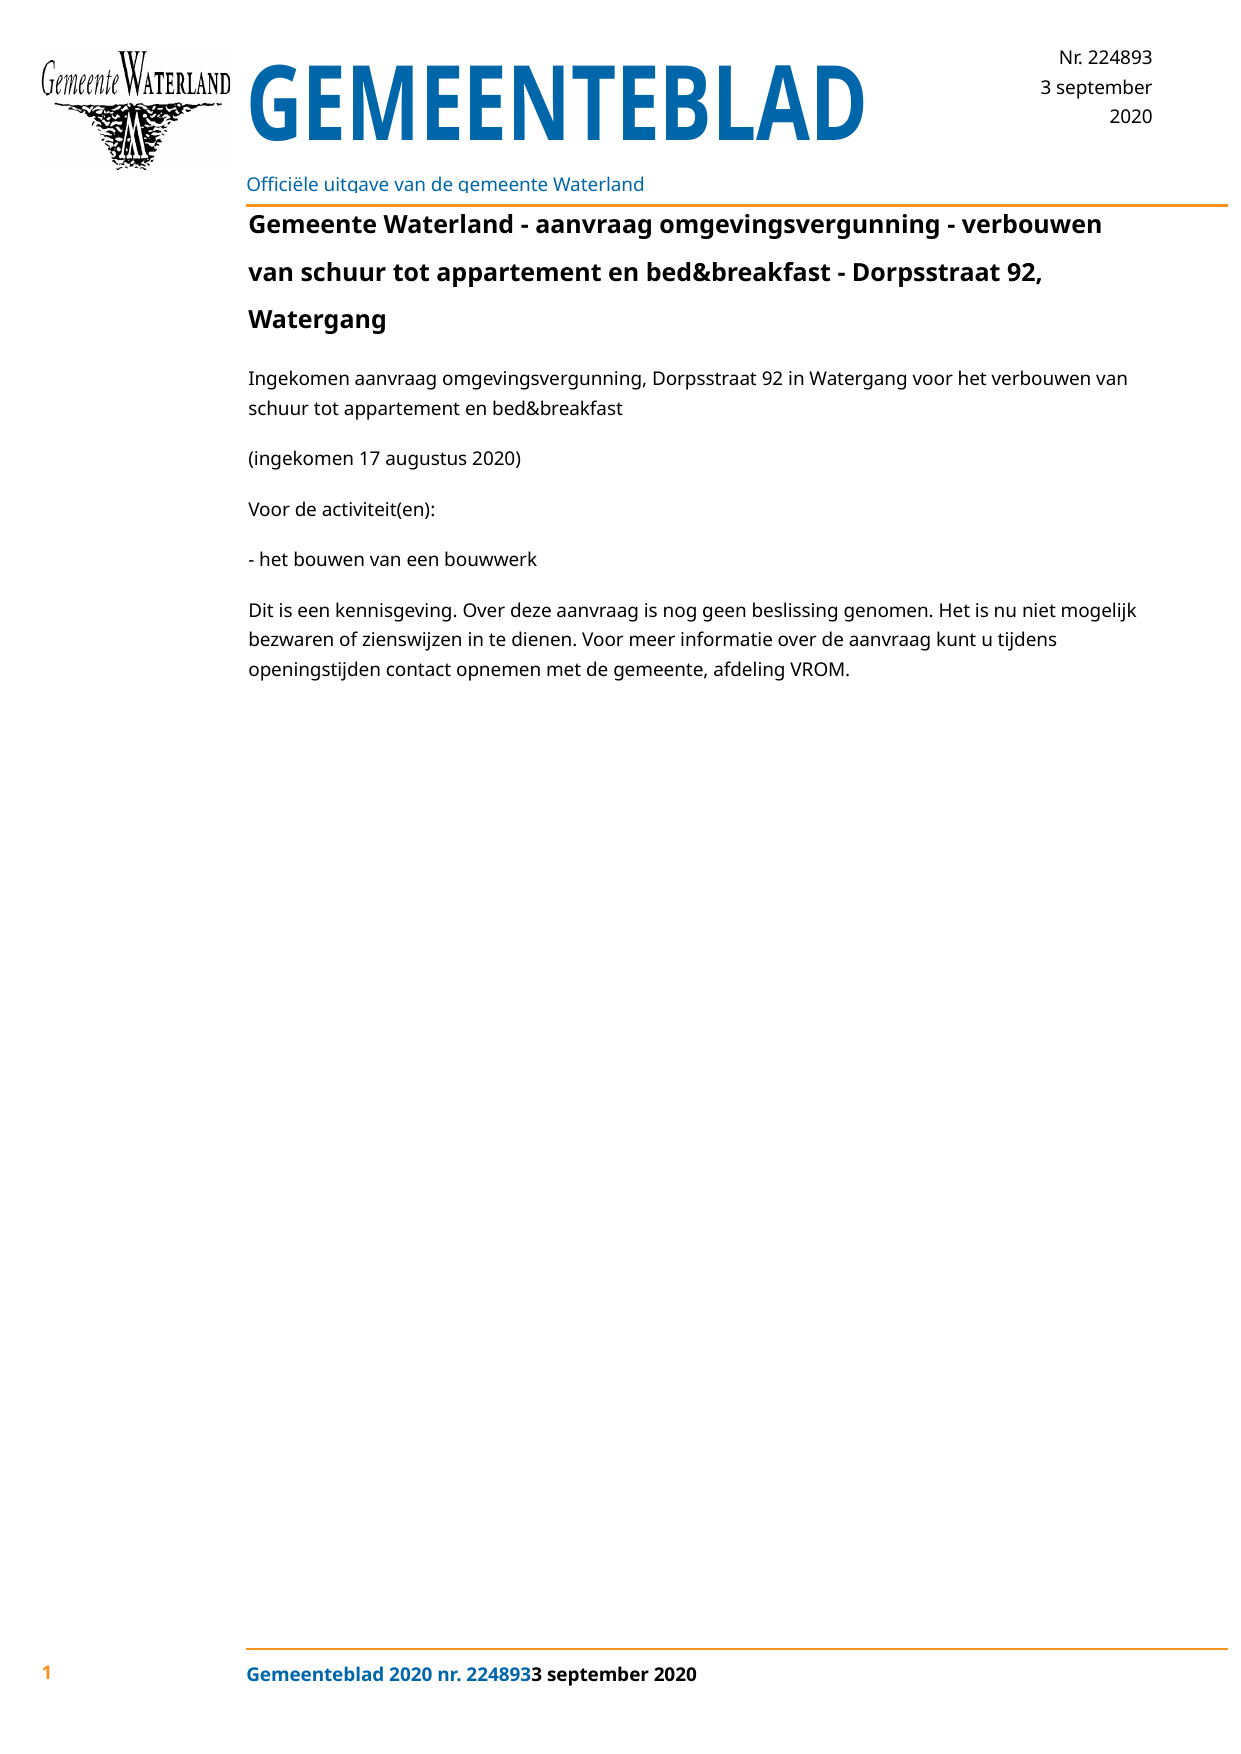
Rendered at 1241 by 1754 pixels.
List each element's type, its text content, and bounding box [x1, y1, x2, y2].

text - het bouwen van een bouwwerk [248, 546, 1152, 572]
text (ingekomen 17 augustus 2020) [248, 446, 1152, 471]
picture [41, 47, 231, 172]
text Voor de activiteit(en): [248, 496, 1152, 522]
text Dit is een kennisgeving. Over deze aanvraag is nog geen beslissing genomen. Het is nu niet mogelijk bezwaren of zienswijzen in te dienen. Voor meer informatie over de aanvraag kunt u tijdens openingstijden contact opnemen met de gemeente, afdeling VROM. [248, 597, 1152, 682]
text Ingekomen aanvraag omgevingsvergunning, Dorpsstraat 92 in Watergang voor het verbouwen van schuur tot appartement en bed&breakfast [248, 366, 1152, 421]
text Gemeente Waterland - aanvraag omgevingsvergunning - verbouwen van schuur tot appartement en bed&breakfast - Dorpsstraat 92, Watergang [248, 207, 1152, 336]
